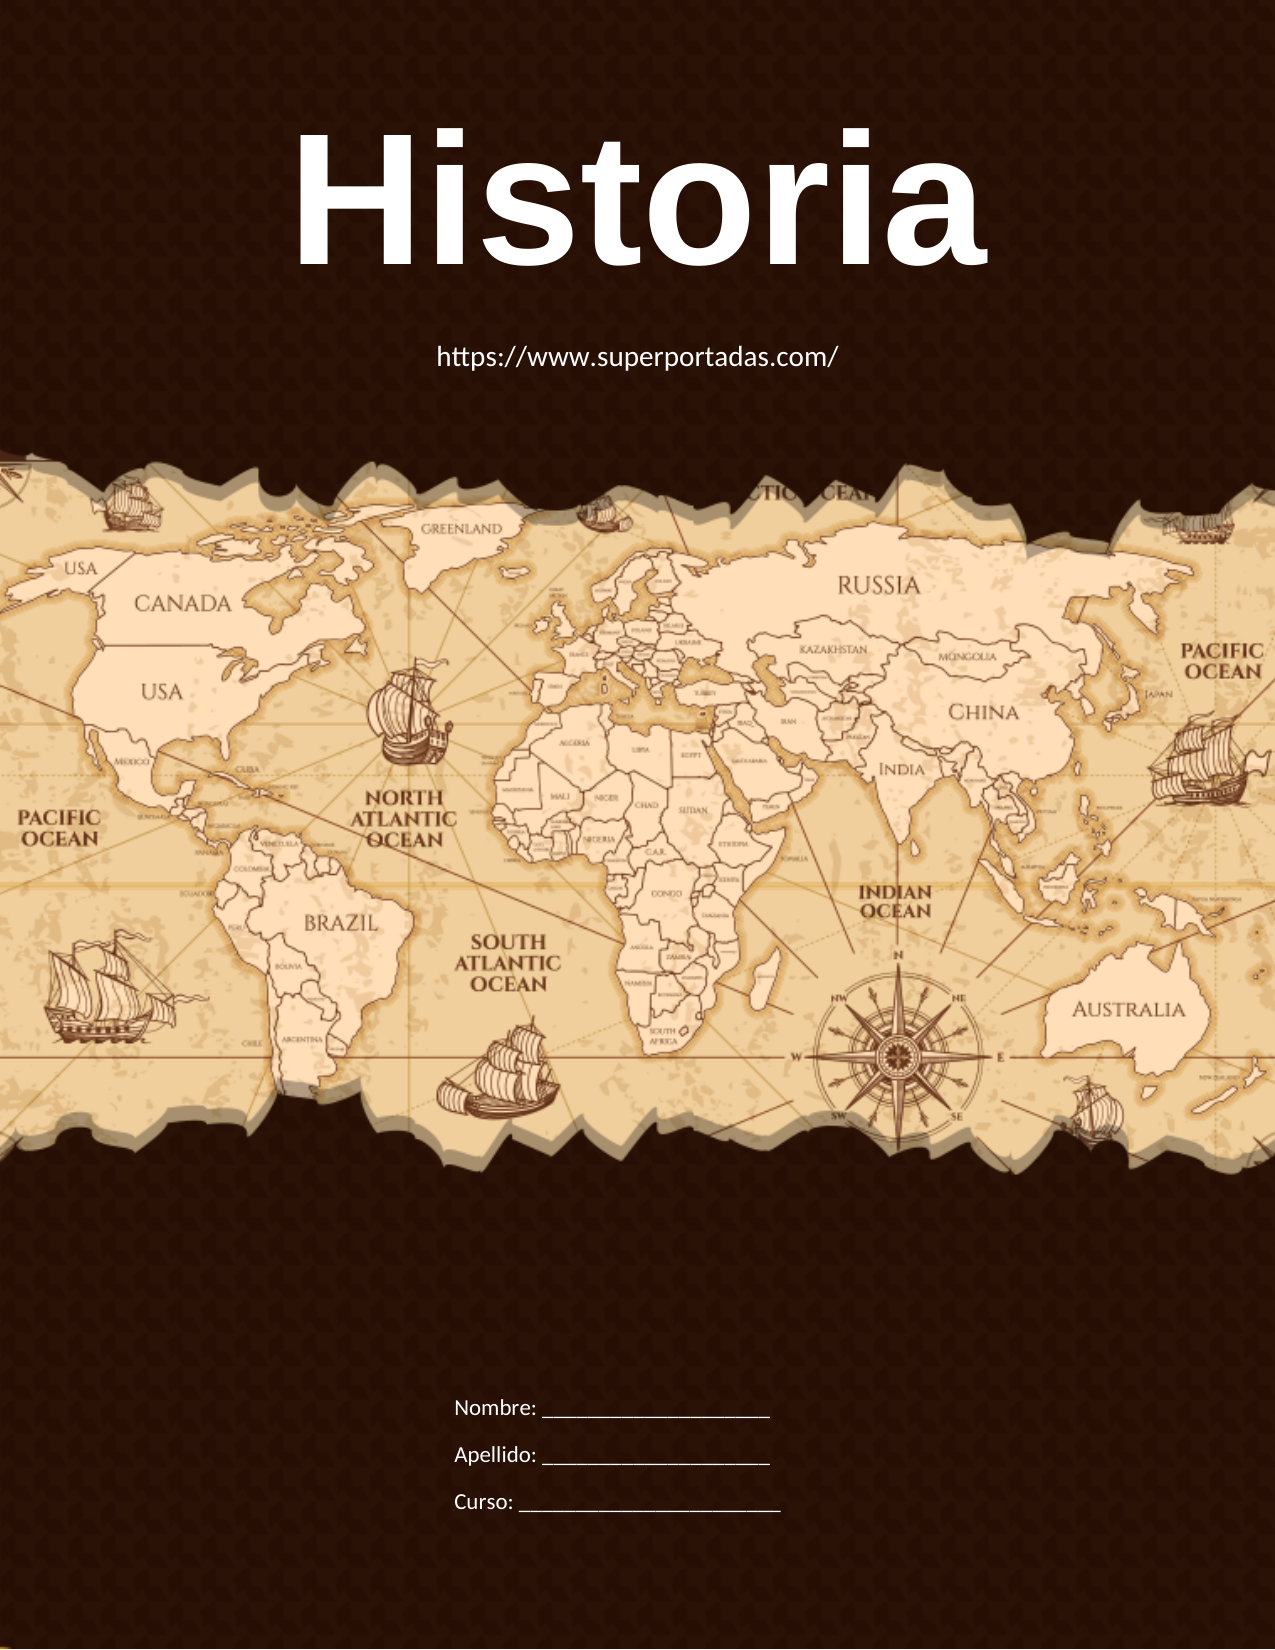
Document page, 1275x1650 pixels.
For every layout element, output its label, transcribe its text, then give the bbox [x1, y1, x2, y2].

text Nombre: ____________________ [454, 1393, 821, 1421]
text Curso: _______________________ [454, 1487, 821, 1515]
text Historia [261, 89, 1014, 304]
text Apellido: ____________________ [454, 1440, 821, 1468]
picture [0, 0, 1275, 1649]
text https://www.superportadas.com/ [261, 338, 1014, 374]
